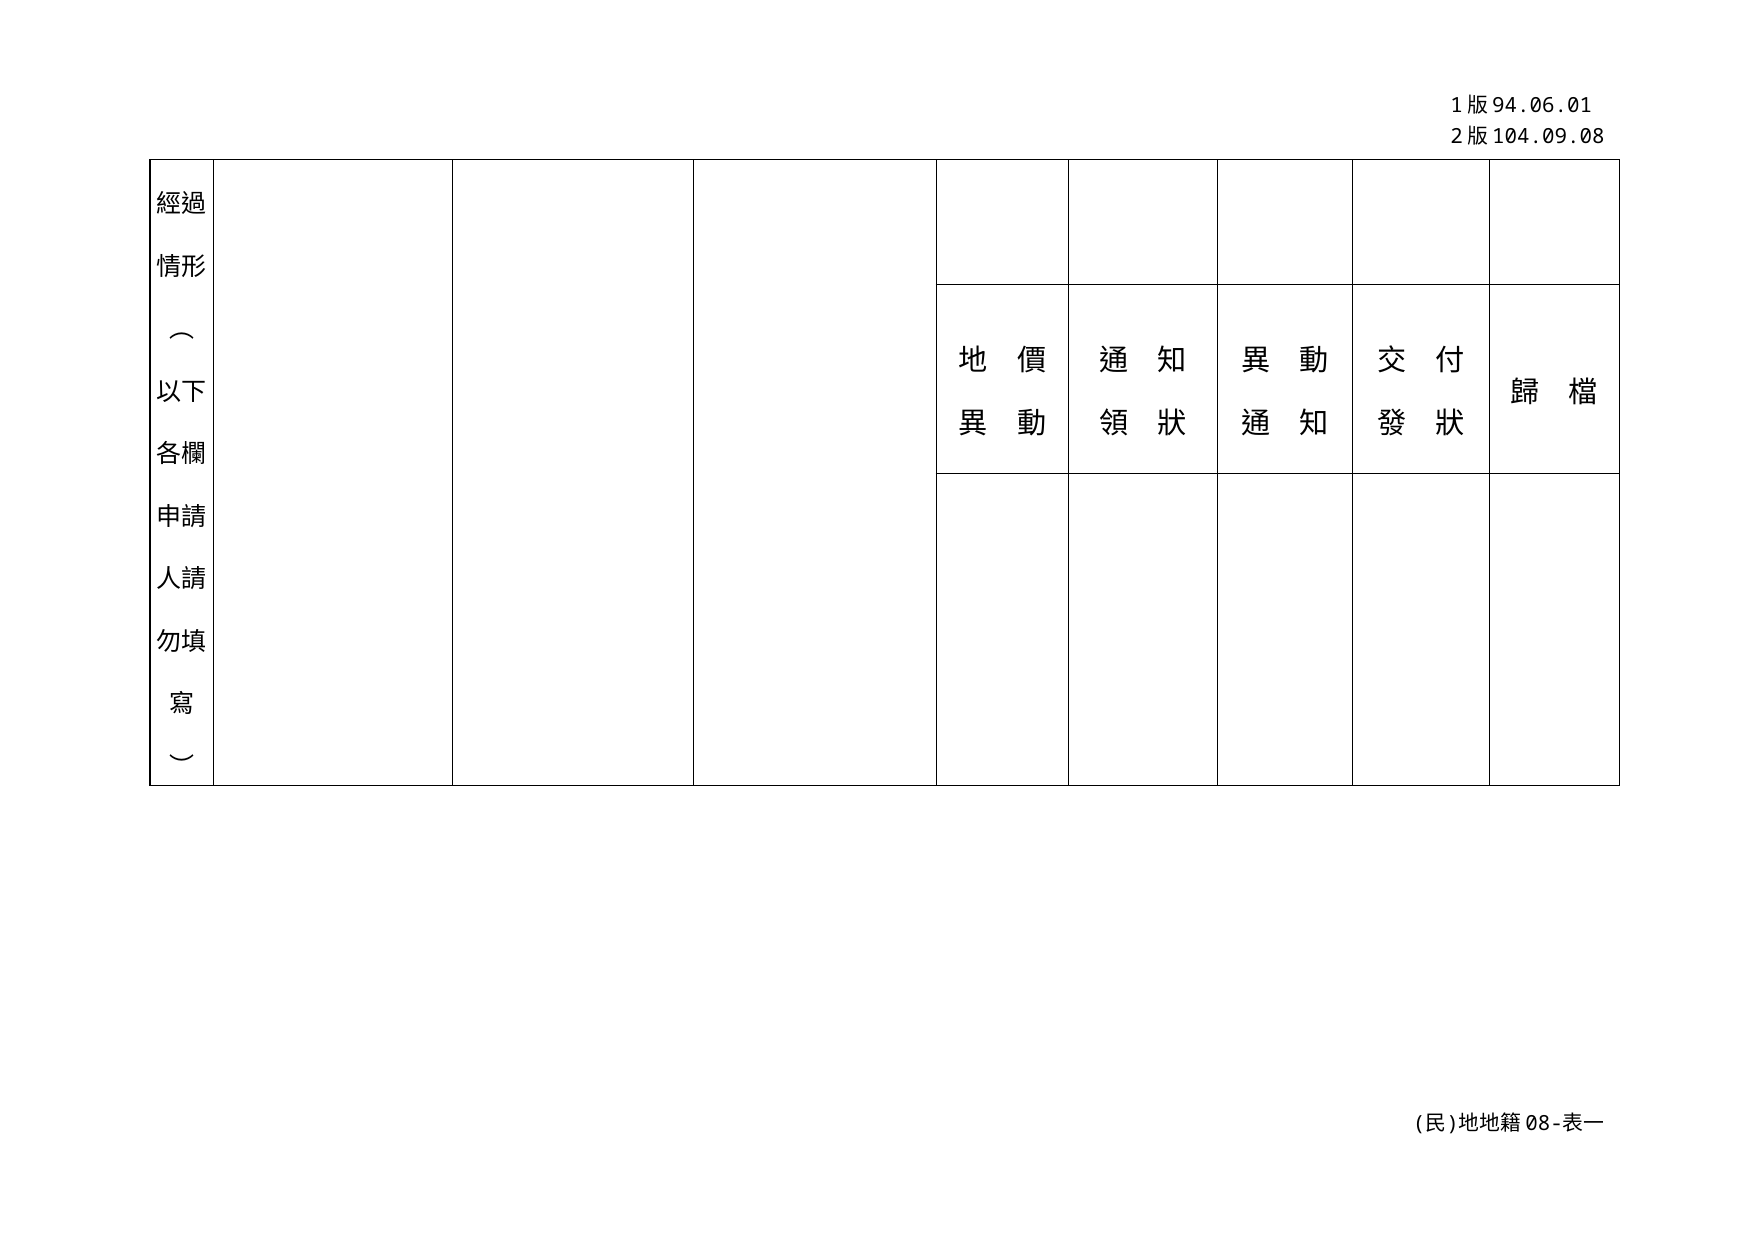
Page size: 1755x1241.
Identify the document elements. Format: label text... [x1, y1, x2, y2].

table_cell [937, 474, 1068, 785]
table_cell 地 價 異 動 [937, 285, 1068, 473]
table_cell 交 付 發 狀 [1353, 285, 1489, 473]
table_cell [1620, 284, 1626, 473]
table_cell 經過情形︵ 以下各欄 申請人請勿填寫 ︶ [151, 160, 213, 785]
table_cell [1069, 160, 1217, 284]
table_cell [1069, 474, 1217, 785]
table_cell [1218, 474, 1352, 785]
table_cell [937, 160, 1068, 284]
table_cell [1490, 474, 1619, 785]
table_cell 通 知 領 狀 [1069, 285, 1217, 473]
table_cell [214, 160, 452, 785]
table_cell [1353, 474, 1489, 785]
table_cell [694, 160, 936, 785]
table_cell [1620, 159, 1626, 284]
table_cell 異 動 通 知 [1218, 285, 1352, 473]
table_cell [1353, 160, 1489, 284]
table_cell [1218, 160, 1352, 284]
table_cell [453, 160, 693, 785]
table_cell [1490, 160, 1619, 284]
table_cell [1620, 473, 1626, 785]
table_cell 歸 檔 [1490, 285, 1619, 473]
